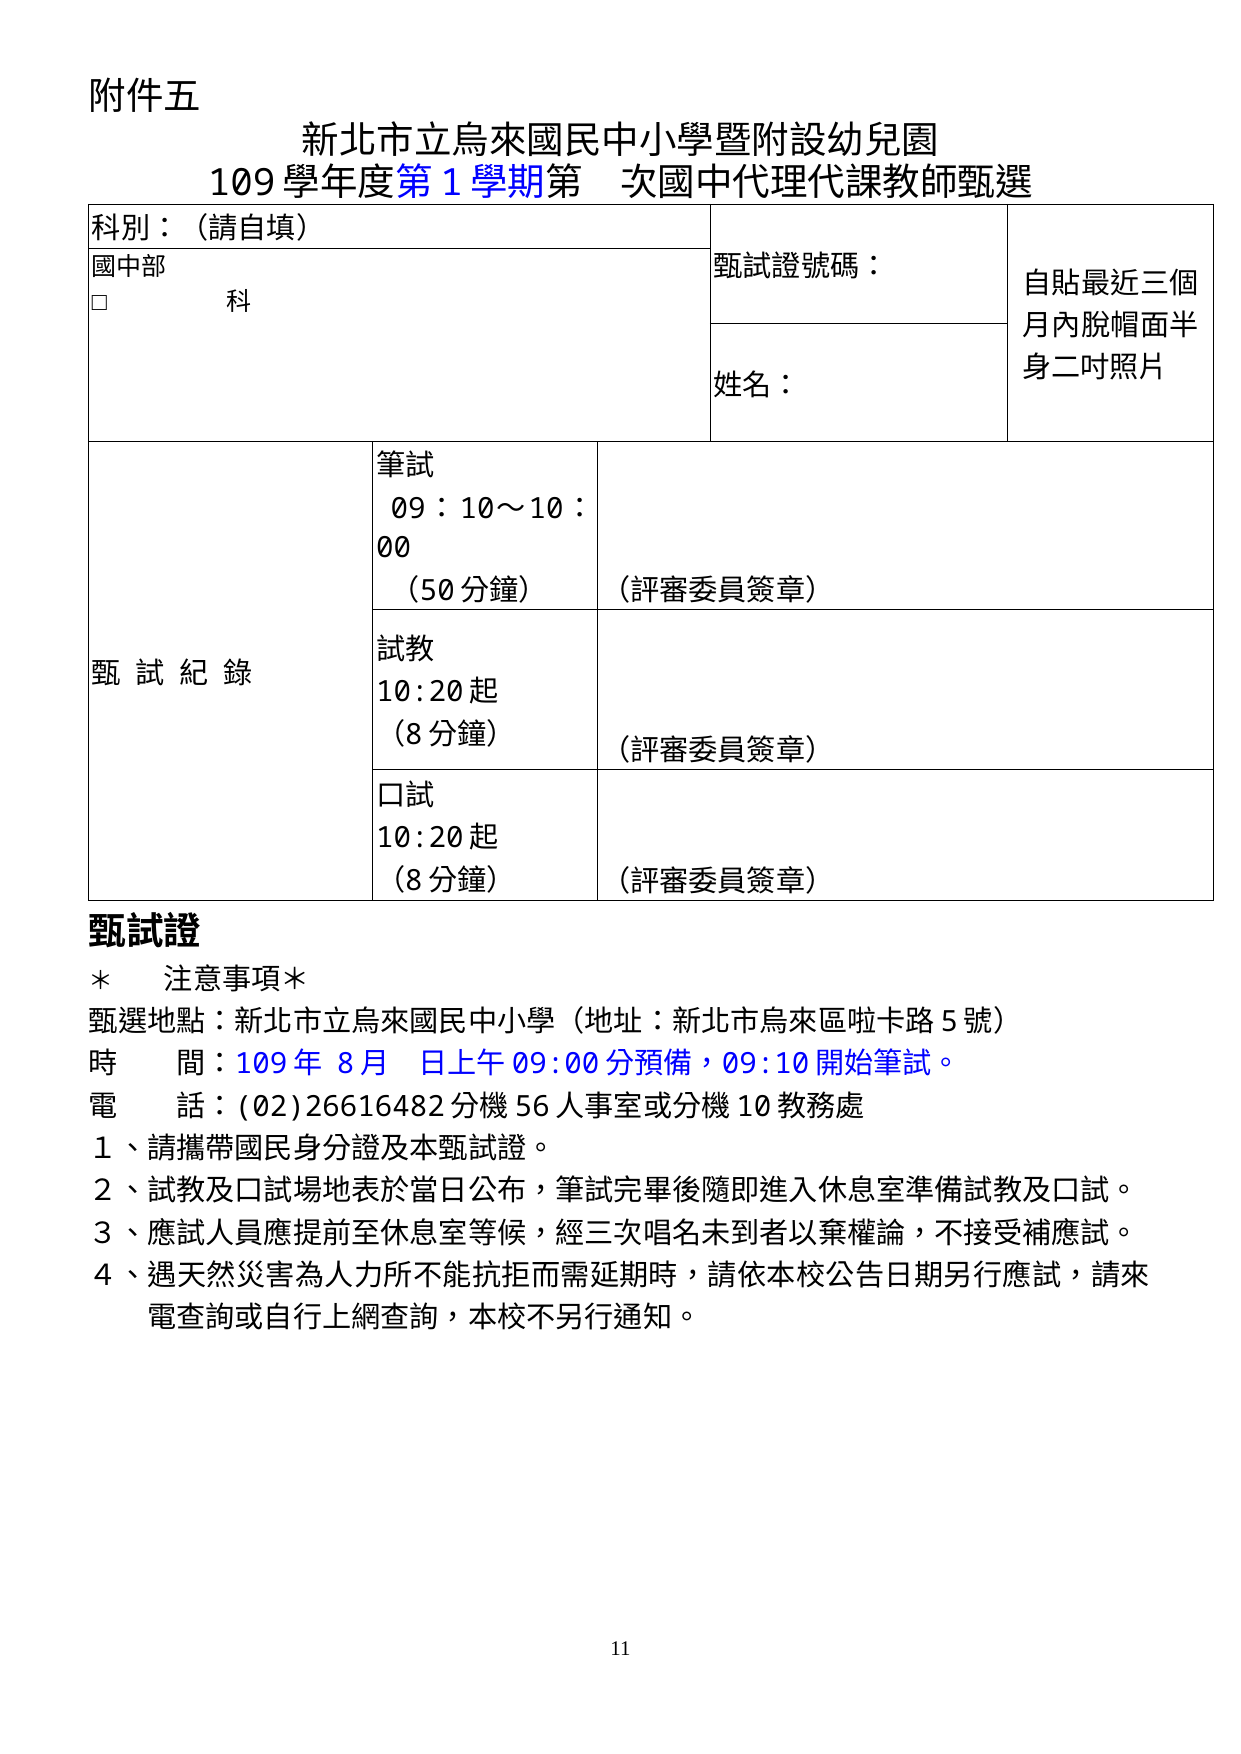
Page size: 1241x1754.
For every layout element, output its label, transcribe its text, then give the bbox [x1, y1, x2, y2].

table_cell 口試 10:20起 （8分鐘） [373, 770, 597, 900]
table_cell （評審委員簽章） [598, 770, 1213, 900]
text 時 間：109年 8月 日上午09:00分預備，09:10開始筆試。 [89, 1040, 1152, 1082]
text 新北市立烏來國民中小學暨附設幼兒園 [89, 120, 1152, 162]
list 注意事項＊ [89, 955, 1152, 997]
table_cell 國中部 □ 科 [89, 249, 710, 441]
text 電 話：(02)26616482分機56人事室或分機10教務處 [89, 1082, 1152, 1125]
text ３、應試人員應提前至休息室等候，經三次唱名未到者以棄權論，不接受補應試。 [89, 1209, 1152, 1252]
text ２、試教及口試場地表於當日公布，筆試完畢後隨即進入休息室準備試教及口試。 [89, 1167, 1152, 1209]
table_header 甄試證號碼： [711, 205, 1007, 322]
table_cell 筆試 09：10～10：00 （50分鐘） [373, 442, 597, 609]
text 甄試證 [89, 901, 1152, 955]
table_header 科別：（請自填） [89, 205, 710, 247]
text 附件五 [89, 66, 1152, 120]
table_cell 姓名： [711, 324, 1007, 441]
text 甄選地點：新北市立烏來國民中小學（地址：新北市烏來區啦卡路5號） [89, 997, 1152, 1040]
text 109學年度第1學期第 次國中代理代課教師甄選 [89, 162, 1152, 204]
table_header 自貼最近三個月內脫帽面半身二吋照片 [1008, 205, 1213, 441]
table_cell （評審委員簽章） [598, 610, 1213, 769]
text ４、遇天然災害為人力所不能抗拒而需延期時，請依本校公告日期另行應試，請來電查詢或自行上網查詢，本校不另行通知。 [89, 1252, 1152, 1336]
table_cell 甄 試 紀 錄 [89, 442, 372, 900]
table_cell 試教 10:20起 （8分鐘） [373, 610, 597, 769]
text １、請攜帶國民身分證及本甄試證。 [89, 1125, 1152, 1167]
table_cell （評審委員簽章） [598, 442, 1213, 609]
